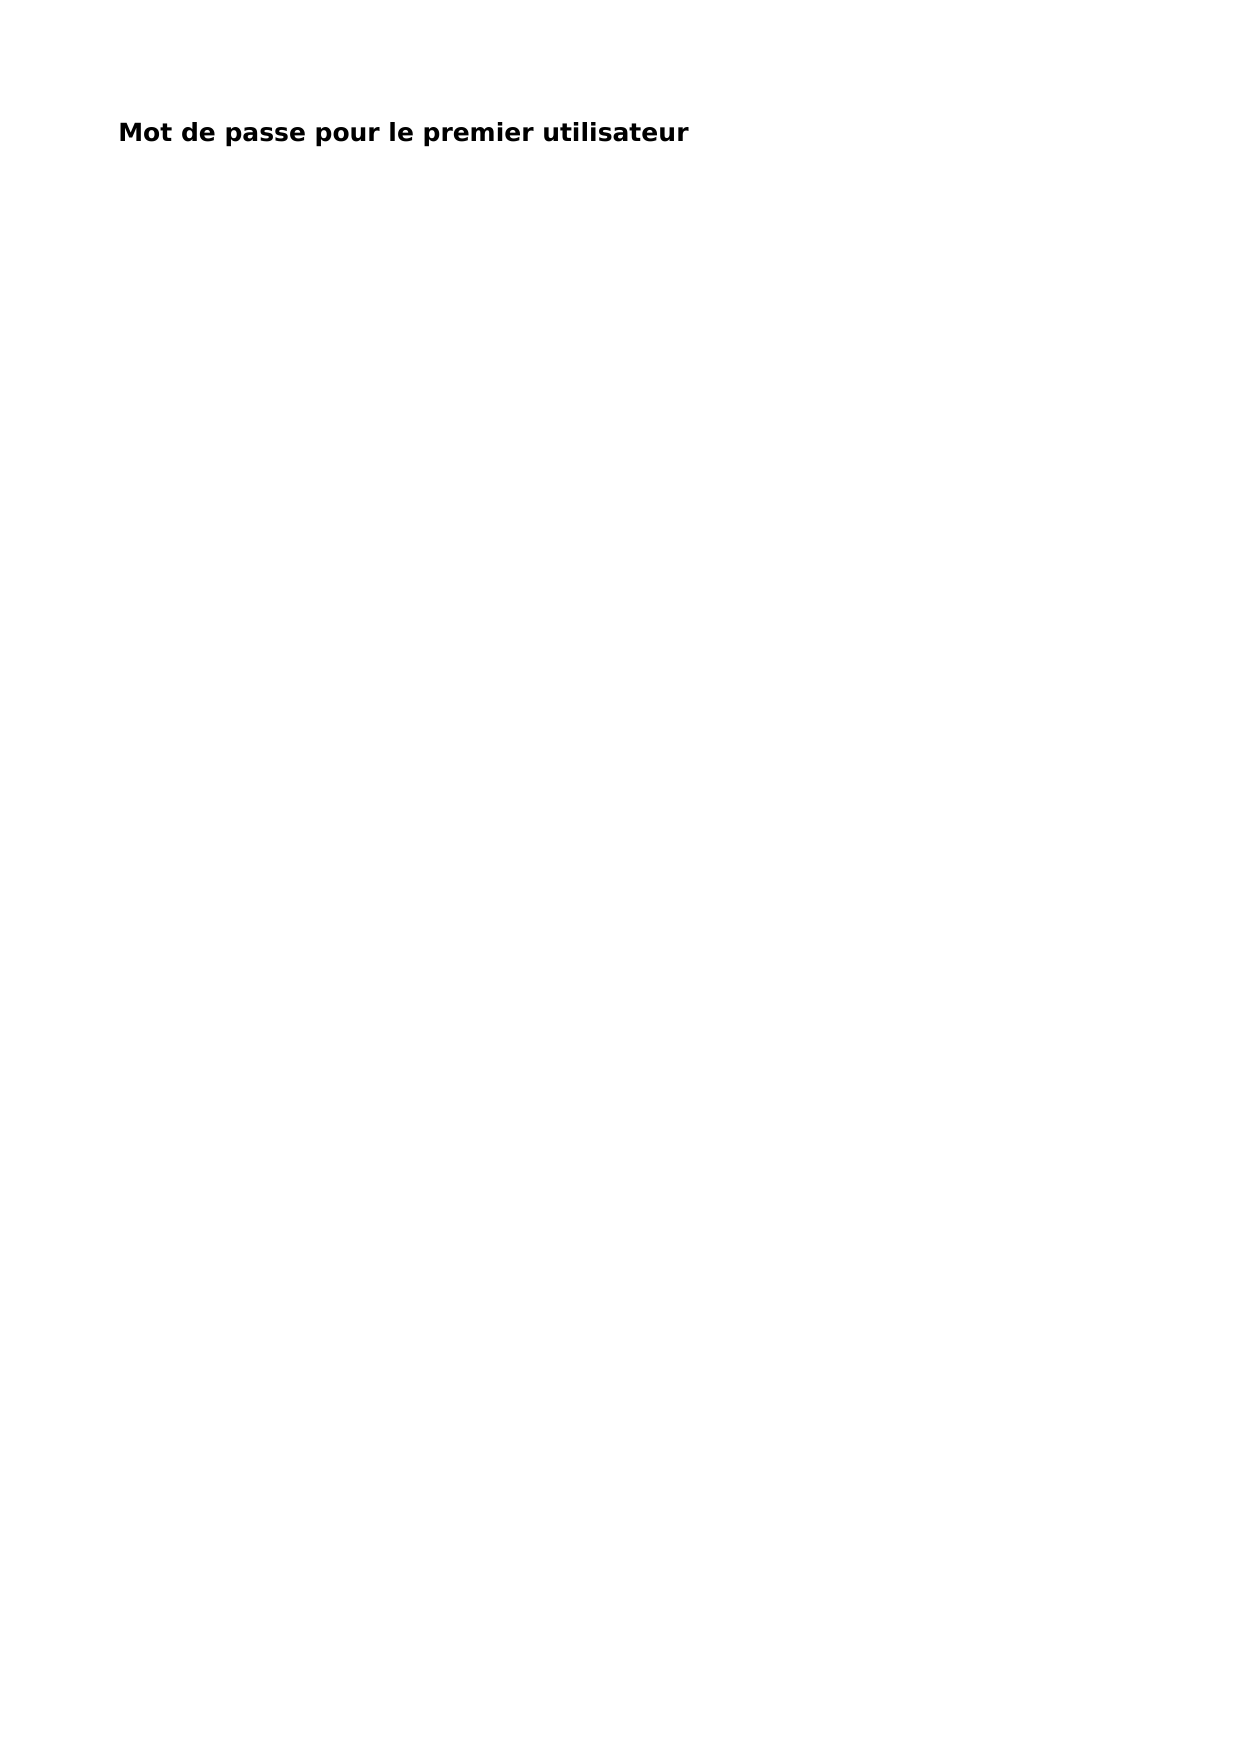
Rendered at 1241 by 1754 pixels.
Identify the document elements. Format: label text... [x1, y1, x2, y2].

subtitle Mot de passe pour le premier utilisateur [118, 118, 1122, 147]
